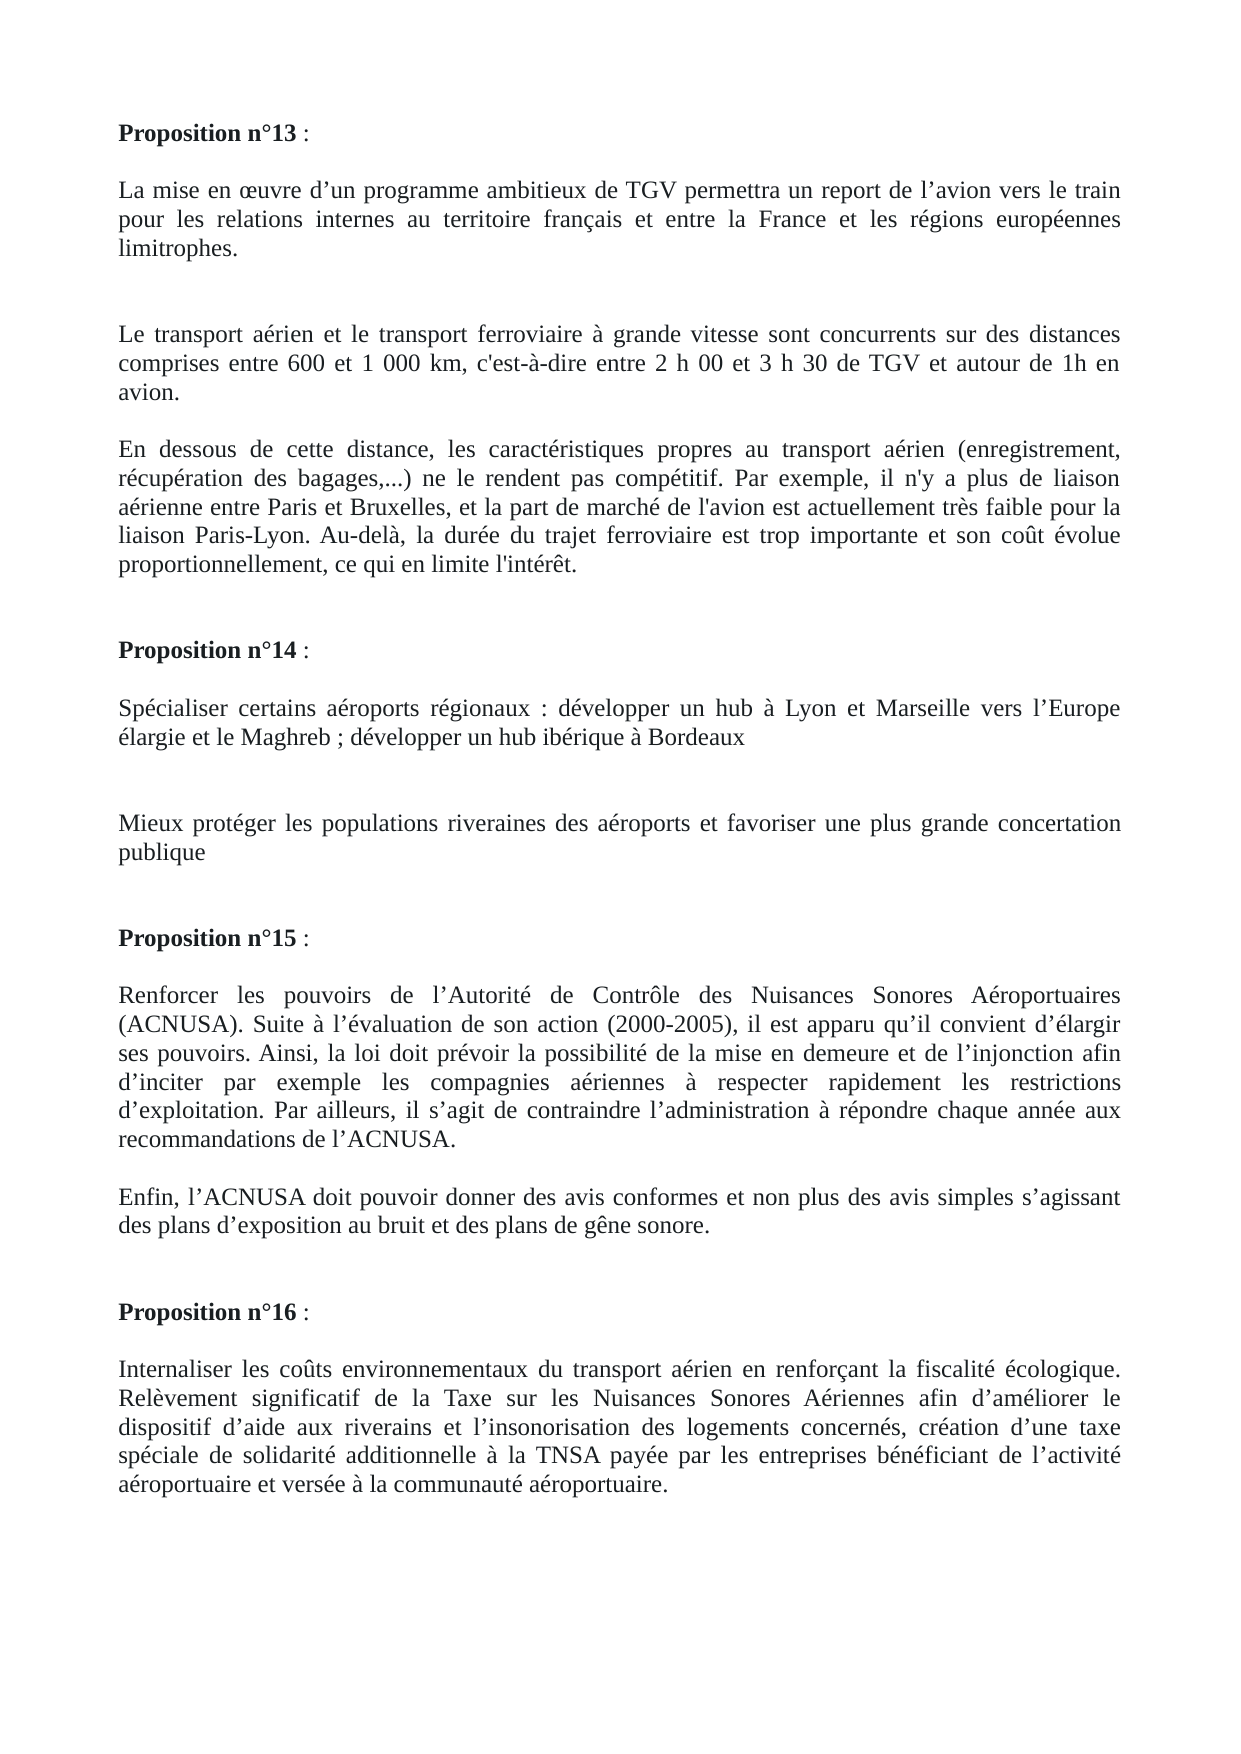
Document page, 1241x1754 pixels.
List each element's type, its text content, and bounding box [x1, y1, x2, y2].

text Spécialiser certains aéroports régionaux : développer un hub à Lyon et Marseille vers l’Europe élargie et le Maghreb ; développer un hub ibérique à Bordeaux [118, 693, 1122, 751]
text Proposition n°16 : [118, 1239, 1122, 1326]
text En dessous de cette distance, les caractéristiques propres au transport aérien (enregistrement, récupération des bagages,...) ne le rendent pas compétitif. Par exemple, il n'y a plus de liaison aérienne entre Paris et Bruxelles, et la part de marché de l'avion est actuellement très faible pour la liaison Paris-Lyon. Au-delà, la durée du trajet ferroviaire est trop importante et son coût évolue proportionnellement, ce qui en limite l'intérêt. [118, 406, 1122, 578]
text Renforcer les pouvoirs de l’Autorité de Contrôle des Nuisances Sonores Aéroportuaires (ACNUSA). Suite à l’évaluation de son action (2000-2005), il est apparu qu’il convient d’élargir ses pouvoirs. Ainsi, la loi doit prévoir la possibilité de la mise en demeure et de l’injonction afin d’inciter par exemple les compagnies aériennes à respecter rapidement les restrictions d’exploitation. Par ailleurs, il s’agit de contraindre l’administration à répondre chaque année aux recommandations de l’ACNUSA. [118, 981, 1122, 1153]
text Proposition n°13 : [118, 118, 1122, 147]
text Enfin, l’ACNUSA doit pouvoir donner des avis conformes et non plus des avis simples s’agissant des plans d’exposition au bruit et des plans de gêne sonore. [118, 1153, 1122, 1239]
text Proposition n°15 : [118, 866, 1122, 952]
text Le transport aérien et le transport ferroviaire à grande vitesse sont concurrents sur des distances comprises entre 600 et 1 000 km, c'est-à-dire entre 2 h 00 et 3 h 30 de TGV et autour de 1h en avion. [118, 262, 1122, 406]
text Mieux protéger les populations riveraines des aéroports et favoriser une plus grande concertation publique [118, 751, 1122, 866]
text Proposition n°14 : [118, 578, 1122, 664]
text Internaliser les coûts environnementaux du transport aérien en renforçant la fiscalité écologique. Relèvement significatif de la Taxe sur les Nuisances Sonores Aériennes afin d’améliorer le dispositif d’aide aux riverains et l’insonorisation des logements concernés, création d’une taxe spéciale de solidarité additionnelle à la TNSA payée par les entreprises bénéficiant de l’activité aéroportuaire et versée à la communauté aéroportuaire. [118, 1354, 1122, 1498]
text La mise en œuvre d’un programme ambitieux de TGV permettra un report de l’avion vers le train pour les relations internes au territoire français et entre la France et les régions européennes limitrophes. [118, 176, 1122, 262]
